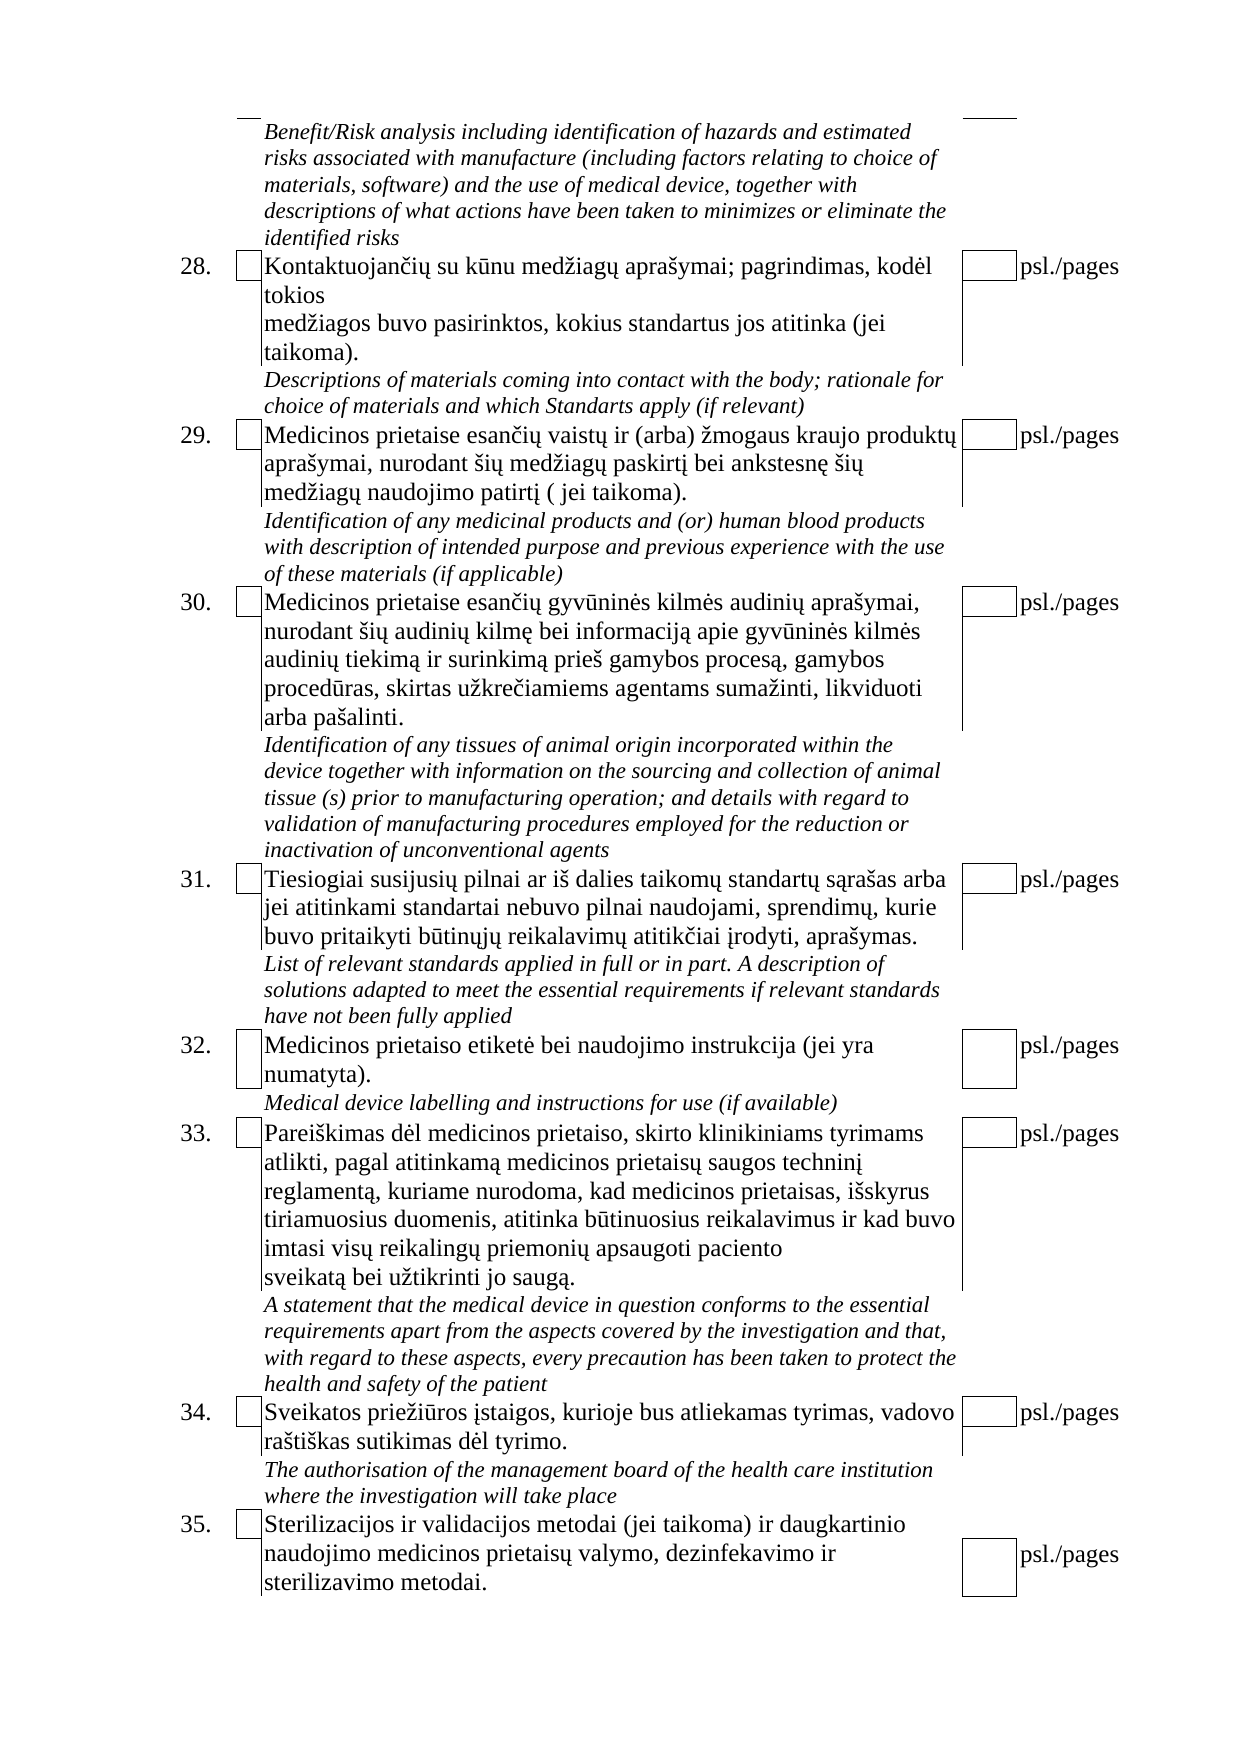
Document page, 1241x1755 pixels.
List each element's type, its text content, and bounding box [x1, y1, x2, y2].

table_cell [177, 1147, 237, 1177]
table_cell [963, 864, 1016, 892]
table_cell [1017, 478, 1122, 507]
table_cell [237, 1539, 261, 1596]
table_cell [237, 1118, 261, 1147]
table_cell [963, 366, 1017, 419]
table_cell [1017, 118, 1122, 250]
table_cell psl./pages [1017, 586, 1122, 616]
table_cell [1017, 646, 1122, 731]
table_cell [177, 449, 237, 478]
table_cell psl./pages [1017, 250, 1122, 280]
table_cell A statement that the medical device in question conforms to the essential requirements apart from the aspects covered by the investigation and that, with regard to these aspects, every precaution has been taken to protect the health and safety of the patient [261, 1291, 962, 1396]
table_cell Tiesiogiai susijusių pilnai ar iš dalies taikomų standartų sąrašas arba jei atitinkami standartai nebuvo pilnai naudojami, sprendimų, kurie buvo pritaikyti būtinųjų reikalavimų atitikčiai įrodyti, aprašymas. [262, 863, 962, 950]
table_cell Sveikatos priežiūros įstaigos, kurioje bus atliekamas tyrimas, vadovo raštiškas sutikimas dėl tyrimo. [262, 1396, 962, 1456]
table_cell [237, 251, 261, 280]
table_cell [237, 1291, 261, 1396]
table_cell [1017, 1177, 1122, 1291]
table_cell 31. [177, 863, 236, 892]
table_cell [237, 450, 261, 478]
table_cell [237, 366, 261, 419]
table_cell [177, 1088, 237, 1117]
table_cell The authorisation of the management board of the health care institution where the investigation will take place [261, 1456, 962, 1508]
table_cell [237, 478, 261, 507]
table_cell Medicinos prietaise esančių gyvūninės kilmės audinių aprašymai, nurodant šių audinių kilmę bei informaciją apie gyvūninės kilmės audinių tiekimą ir surinkimą prieš gamybos procesą, gamybos procedūras, skirtas užkrečiamiems agentams sumažinti, likviduoti arba pašalinti. [262, 586, 962, 731]
table_cell 29. [177, 419, 236, 448]
table_cell [177, 1456, 237, 1508]
table_cell [963, 119, 1017, 250]
table_cell [237, 420, 261, 448]
table_cell Kontaktuojančių su kūnu medžiagų aprašymai; pagrindimas, kodėl tokios medžiagos buvo pasirinktos, kokius standartus jos atitinka (jei taikoma). [262, 250, 962, 366]
table_cell [963, 420, 1016, 448]
table_cell [237, 1089, 261, 1117]
table_cell [237, 281, 261, 366]
table_cell Sterilizacijos ir validacijos metodai (jei taikoma) ir daugkartinio naudojimo medicinos prietaisų valymo, dezinfekavimo ir sterilizavimo metodai. [262, 1509, 962, 1596]
table_cell [177, 950, 237, 1029]
table_cell [1017, 950, 1122, 1029]
table_cell [963, 950, 1017, 1029]
table_cell [1017, 1147, 1122, 1177]
table_cell [177, 731, 237, 863]
table_cell [1017, 449, 1122, 478]
table_cell [237, 950, 261, 1029]
table_cell psl./pages [1017, 419, 1122, 448]
table_cell Pareiškimas dėl medicinos prietaiso, skirto klinikiniams tyrimams atlikti, pagal atitinkamą medicinos prietaisų saugos techninį reglamentą, kuriame nurodoma, kad medicinos prietaisas, išskyrus tiriamuosius duomenis, atitinka būtinuosius reikalavimus ir kad buvo imtasi visų reikalingų priemonių apsaugoti paciento sveikatą bei užtikrinti jo saugą. [262, 1117, 962, 1291]
table_cell [177, 1291, 237, 1396]
table_cell [177, 507, 237, 586]
table_cell [177, 893, 237, 950]
table_cell [237, 587, 261, 616]
table_cell Benefit/Risk analysis including identification of hazards and estimated risks associated with manufacture (including factors relating to choice of materials, software) and the use of medical device, together with descriptions of what actions have been taken to minimizes or eliminate the identified risks [261, 118, 962, 250]
table_cell 35. [177, 1509, 236, 1538]
table_cell 28. [177, 250, 236, 280]
table_cell psl./pages [1017, 1029, 1122, 1087]
table_cell [963, 251, 1016, 280]
table_cell [963, 507, 1017, 586]
table_cell [963, 1148, 1017, 1177]
table_cell [237, 1427, 261, 1456]
table_cell [963, 450, 1017, 478]
table_cell [237, 1177, 261, 1291]
table_cell [1017, 280, 1122, 366]
table_cell [963, 1177, 1017, 1291]
table_cell [1017, 1291, 1122, 1396]
table_cell [963, 1427, 1017, 1456]
table_cell [1017, 507, 1122, 586]
table_cell Medicinos prietaise esančių vaistų ir (arba) žmogaus kraujo produktų aprašymai, nurodant šių medžiagų paskirtį bei ankstesnę šių medžiagų naudojimo patirtį ( jei taikoma). [262, 419, 962, 507]
table_cell [963, 617, 1017, 646]
table_cell [237, 617, 261, 646]
table_cell [963, 1118, 1016, 1147]
table_cell psl./pages [1017, 863, 1122, 892]
table_cell Identification of any tissues of animal origin incorporated within the device together with information on the sourcing and collection of animal tissue (s) prior to manufacturing operation; and details with regard to validation of manufacturing procedures employed for the reduction or inactivation of unconventional agents [261, 731, 962, 863]
table_cell [177, 366, 237, 419]
table_cell 33. [177, 1117, 236, 1147]
table_cell [963, 1291, 1017, 1396]
table_cell List of relevant standards applied in full or in part. A description of solutions adapted to meet the essential requirements if relevant standards have not been fully applied [261, 950, 962, 1029]
table_cell [963, 1509, 1017, 1538]
table_cell [237, 646, 261, 731]
table_cell 32. [177, 1029, 236, 1087]
table_cell psl./pages [1017, 1396, 1122, 1426]
table_cell [177, 646, 237, 731]
table_cell [1017, 731, 1122, 863]
table_cell [177, 280, 237, 366]
table_cell [177, 478, 237, 507]
table_cell [177, 118, 237, 250]
table_cell [963, 894, 1017, 950]
table_cell psl./pages [1017, 1538, 1122, 1596]
table_cell [963, 646, 1017, 731]
table_cell [963, 1539, 1016, 1596]
table_cell [963, 587, 1016, 616]
table_cell [177, 1177, 237, 1291]
table_cell [963, 1397, 1016, 1426]
table_cell [963, 731, 1017, 863]
table_cell Identification of any medicinal products and (or) human blood products with description of intended purpose and previous experience with the use of these materials (if applicable) [261, 507, 962, 586]
table_cell [1017, 366, 1122, 419]
table_cell [1017, 1088, 1122, 1117]
table_cell [237, 894, 261, 950]
table_cell psl./pages [1017, 1117, 1122, 1147]
table_cell [237, 1397, 261, 1426]
table_cell [237, 864, 261, 892]
table_cell [963, 281, 1017, 366]
table_cell [237, 1148, 261, 1177]
table_cell Medical device labelling and instructions for use (if available) [261, 1088, 962, 1117]
table_cell [963, 1456, 1017, 1508]
table_cell [1017, 1509, 1122, 1538]
table_cell [1017, 893, 1122, 950]
table_cell [237, 731, 261, 863]
table_cell [1017, 1456, 1122, 1508]
table_cell [237, 119, 261, 250]
table_cell [177, 1426, 237, 1456]
table_cell [963, 1030, 1016, 1087]
table_cell [237, 1456, 261, 1508]
table_cell 34. [177, 1396, 236, 1426]
table_cell [963, 478, 1017, 507]
table_cell [237, 1030, 261, 1087]
table_cell [237, 507, 261, 586]
table_cell 30. [177, 586, 236, 616]
table_cell Descriptions of materials coming into contact with the body; rationale for choice of materials and which Standarts apply (if relevant) [261, 366, 962, 419]
table_cell [963, 1089, 1017, 1117]
table_cell [237, 1510, 261, 1538]
table_cell [177, 616, 237, 646]
table_cell Medicinos prietaiso etiketė bei naudojimo instrukcija (jei yra numatyta). [262, 1029, 962, 1087]
table_cell [177, 1538, 237, 1596]
table_cell [1017, 616, 1122, 646]
table_cell [1017, 1426, 1122, 1456]
